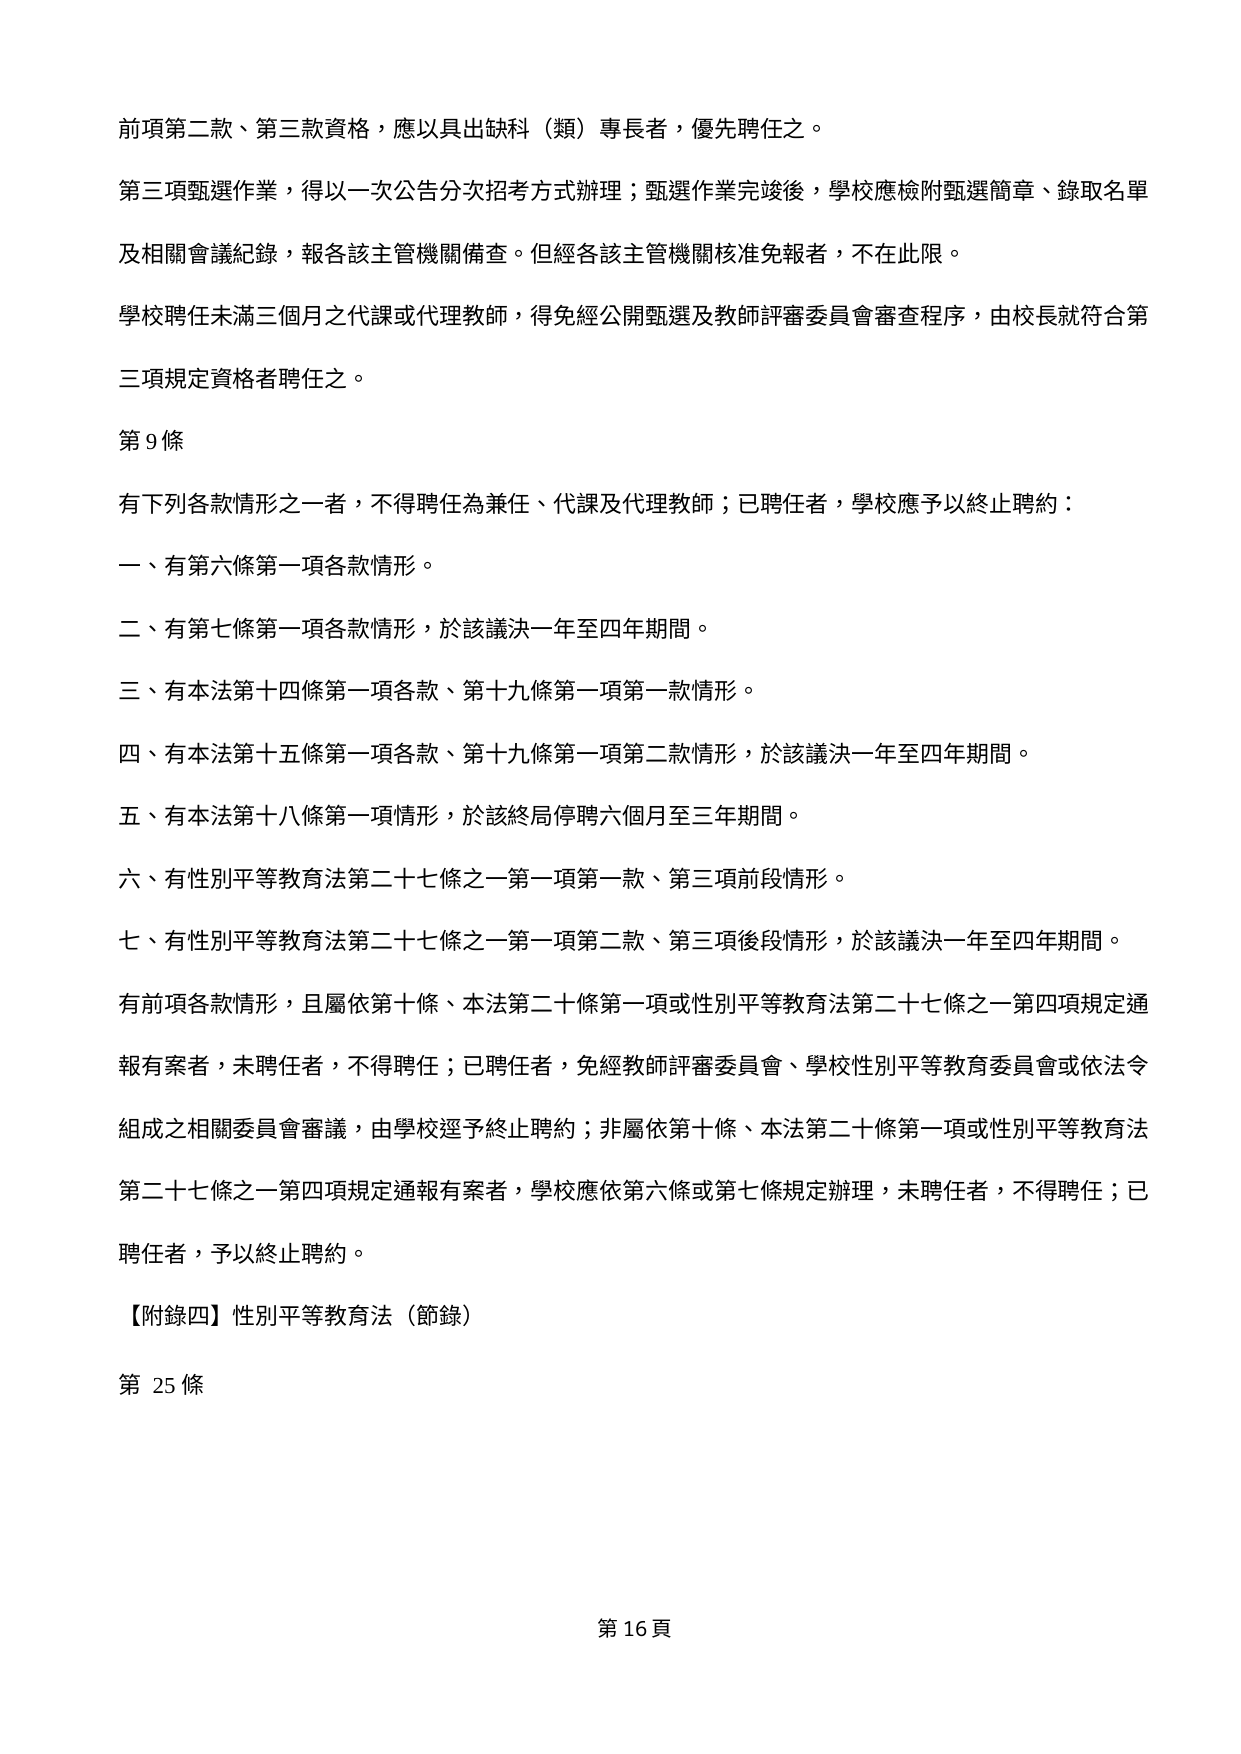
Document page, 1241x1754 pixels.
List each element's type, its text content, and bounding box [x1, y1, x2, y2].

text 三、有本法第十四條第一項各款、第十九條第一項第一款情形。 [118, 648, 1152, 710]
text 【附錄四】性別平等教育法（節錄） [118, 1273, 1152, 1335]
text 四、有本法第十五條第一項各款、第十九條第一項第二款情形，於該議決一年至四年期間。 [118, 710, 1152, 773]
text 有前項各款情形，且屬依第十條、本法第二十條第一項或性別平等教育法第二十七條之一第四項規定通報有案者，未聘任者，不得聘任；已聘任者，免經教師評審委員會、學校性別平等教育委員會或依法令組成之相關委員會審議，由學校逕予終止聘約；非屬依第十條、本法第二十條第一項或性別平等教育法第二十七條之一第四項規定通報有案者，學校應依第六條或第七條規定辦理，未聘任者，不得聘任；已聘任者，予以終止聘約。 [118, 960, 1152, 1273]
text 學校聘任未滿三個月之代課或代理教師，得免經公開甄選及教師評審委員會審查程序，由校長就符合第三項規定資格者聘任之。 [118, 273, 1152, 398]
text 第 25 條 [118, 1342, 1152, 1404]
text 二、有第七條第一項各款情形，於該議決一年至四年期間。 [118, 585, 1152, 648]
text 六、有性別平等教育法第二十七條之一第一項第一款、第三項前段情形。 [118, 835, 1152, 898]
text 七、有性別平等教育法第二十七條之一第一項第二款、第三項後段情形，於該議決一年至四年期間。 [118, 898, 1152, 960]
text 第9條 [118, 398, 1152, 460]
text 前項第二款、第三款資格，應以具出缺科（類）專長者，優先聘任之。 [118, 85, 1152, 148]
text 第三項甄選作業，得以一次公告分次招考方式辦理；甄選作業完竣後，學校應檢附甄選簡章、錄取名單及相關會議紀錄，報各該主管機關備查。但經各該主管機關核准免報者，不在此限。 [118, 148, 1152, 273]
text 五、有本法第十八條第一項情形，於該終局停聘六個月至三年期間。 [118, 773, 1152, 835]
text 有下列各款情形之一者，不得聘任為兼任、代課及代理教師；已聘任者，學校應予以終止聘約： [118, 460, 1152, 523]
text 一、有第六條第一項各款情形。 [118, 523, 1152, 585]
